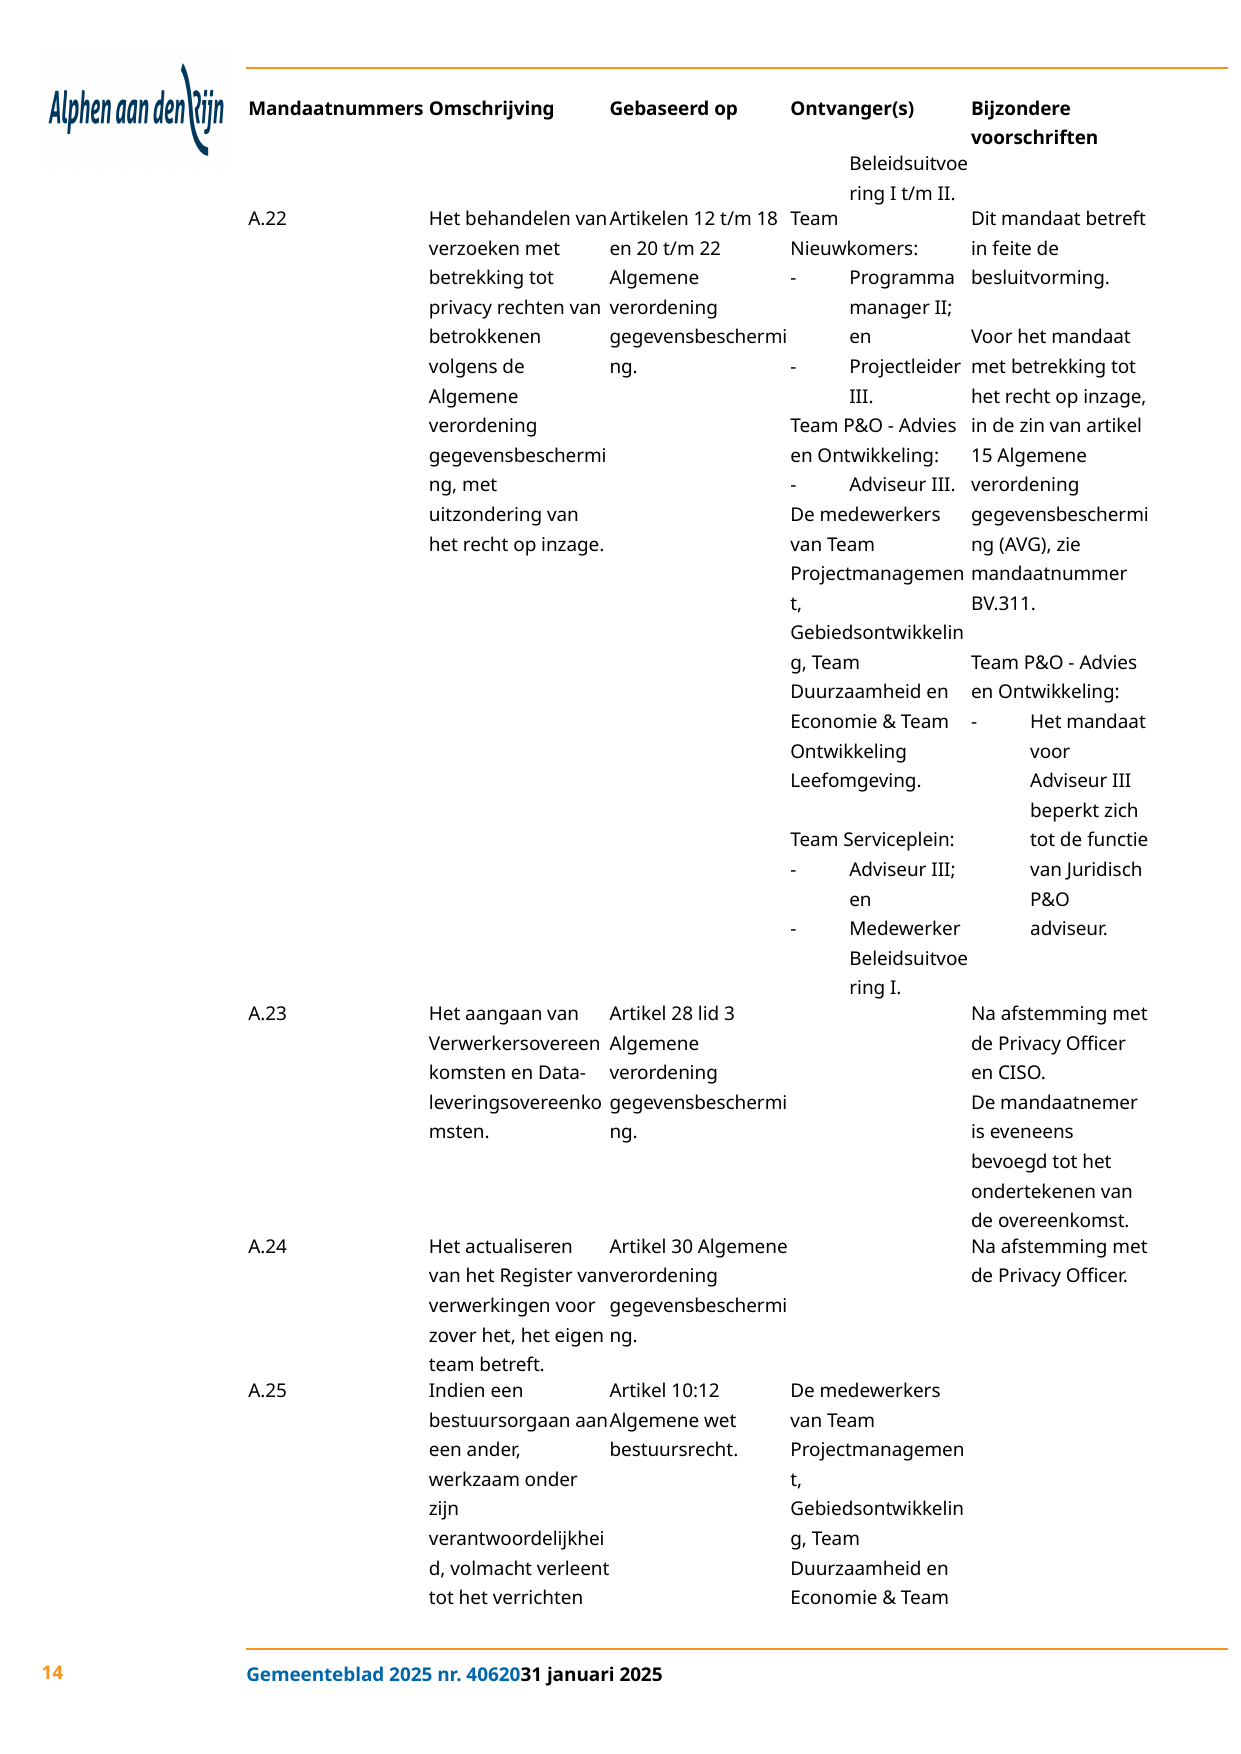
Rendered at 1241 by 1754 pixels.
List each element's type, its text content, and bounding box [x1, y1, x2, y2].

table_header Omschrijving [429, 95, 609, 150]
table_header Mandaatnummers [248, 95, 429, 150]
table_cell Het behandelen van verzoeken met betrekking tot privacy rechten van betrokkenen volgens de Algemene verordening gegevensbescherming, met uitzondering van het recht op inzage. [429, 205, 609, 1000]
table_cell Na afstemming met de Privacy Officer en CISO. De mandaatnemer is eveneens bevoegd tot het ondertekenen van de overeenkomst. [971, 1000, 1152, 1233]
table_cell Het actualiseren van het Register van verwerkingen voor zover het, het eigen team betreft. [429, 1233, 609, 1377]
table_cell [429, 150, 609, 205]
table_cell Indien een bestuursorgaan aan een ander, werkzaam onder zijn verantwoordelijkheid, volmacht verleent tot het verrichten [429, 1377, 609, 1610]
table_header Bijzondere voorschriften [971, 95, 1152, 150]
table_header Ontvanger(s) [790, 95, 971, 150]
table_cell A.22 [248, 205, 429, 1000]
table_cell Artikel 28 lid 3 Algemene verordening gegevensbescherming. [609, 1000, 790, 1233]
table_cell [790, 1233, 971, 1377]
table_header Gebaseerd op [609, 95, 790, 150]
table_cell A.23 [248, 1000, 429, 1233]
table_cell [971, 1377, 1152, 1610]
picture [41, 47, 231, 172]
table_cell Artikelen 12 t/m 18 en 20 t/m 22 Algemene verordening gegevensbescherming. [609, 205, 790, 1000]
table_cell Artikel 30 Algemene verordening gegevensbescherming. [609, 1233, 790, 1377]
table_cell [790, 1000, 971, 1233]
table_cell Artikel 10:12 Algemene wet bestuursrecht. [609, 1377, 790, 1610]
table_cell Het aangaan van Verwerkersovereenkomsten en Data-leveringsovereenkomsten. [429, 1000, 609, 1233]
table_cell A.24 [248, 1233, 429, 1377]
table_cell De medewerkers van Team Projectmanagement, Gebiedsontwikkeling, Team Duurzaamheid en Economie & Team [790, 1377, 971, 1610]
table_cell Na afstemming met de Privacy Officer. [971, 1233, 1152, 1377]
table_cell A.25 [248, 1377, 429, 1610]
table_cell [971, 150, 1152, 205]
table_cell [609, 150, 790, 205]
table_cell Dit mandaat betreft in feite de besluitvorming. Voor het mandaat met betrekking tot het recht op inzage, in de zin van artikel 15 Algemene verordening gegevensbescherming (AVG), zie mandaatnummer BV.311. Team P&O - Advies en Ontwikkeling: Het mandaat voor Adviseur III beperkt zich tot de functie van Juridisch P&O adviseur. [971, 205, 1152, 1000]
table_cell [248, 150, 429, 205]
table_cell Team Nieuwkomers: Programmamanager II; en Projectleider III. Team P&O - Advies en Ontwikkeling: Adviseur III. De medewerkers van Team Projectmanagement, Gebiedsontwikkeling, Team Duurzaamheid en Economie & Team Ontwikkeling Leefomgeving. Team Serviceplein: Adviseur III; en Medewerker Beleidsuitvoering I. [790, 205, 971, 1000]
